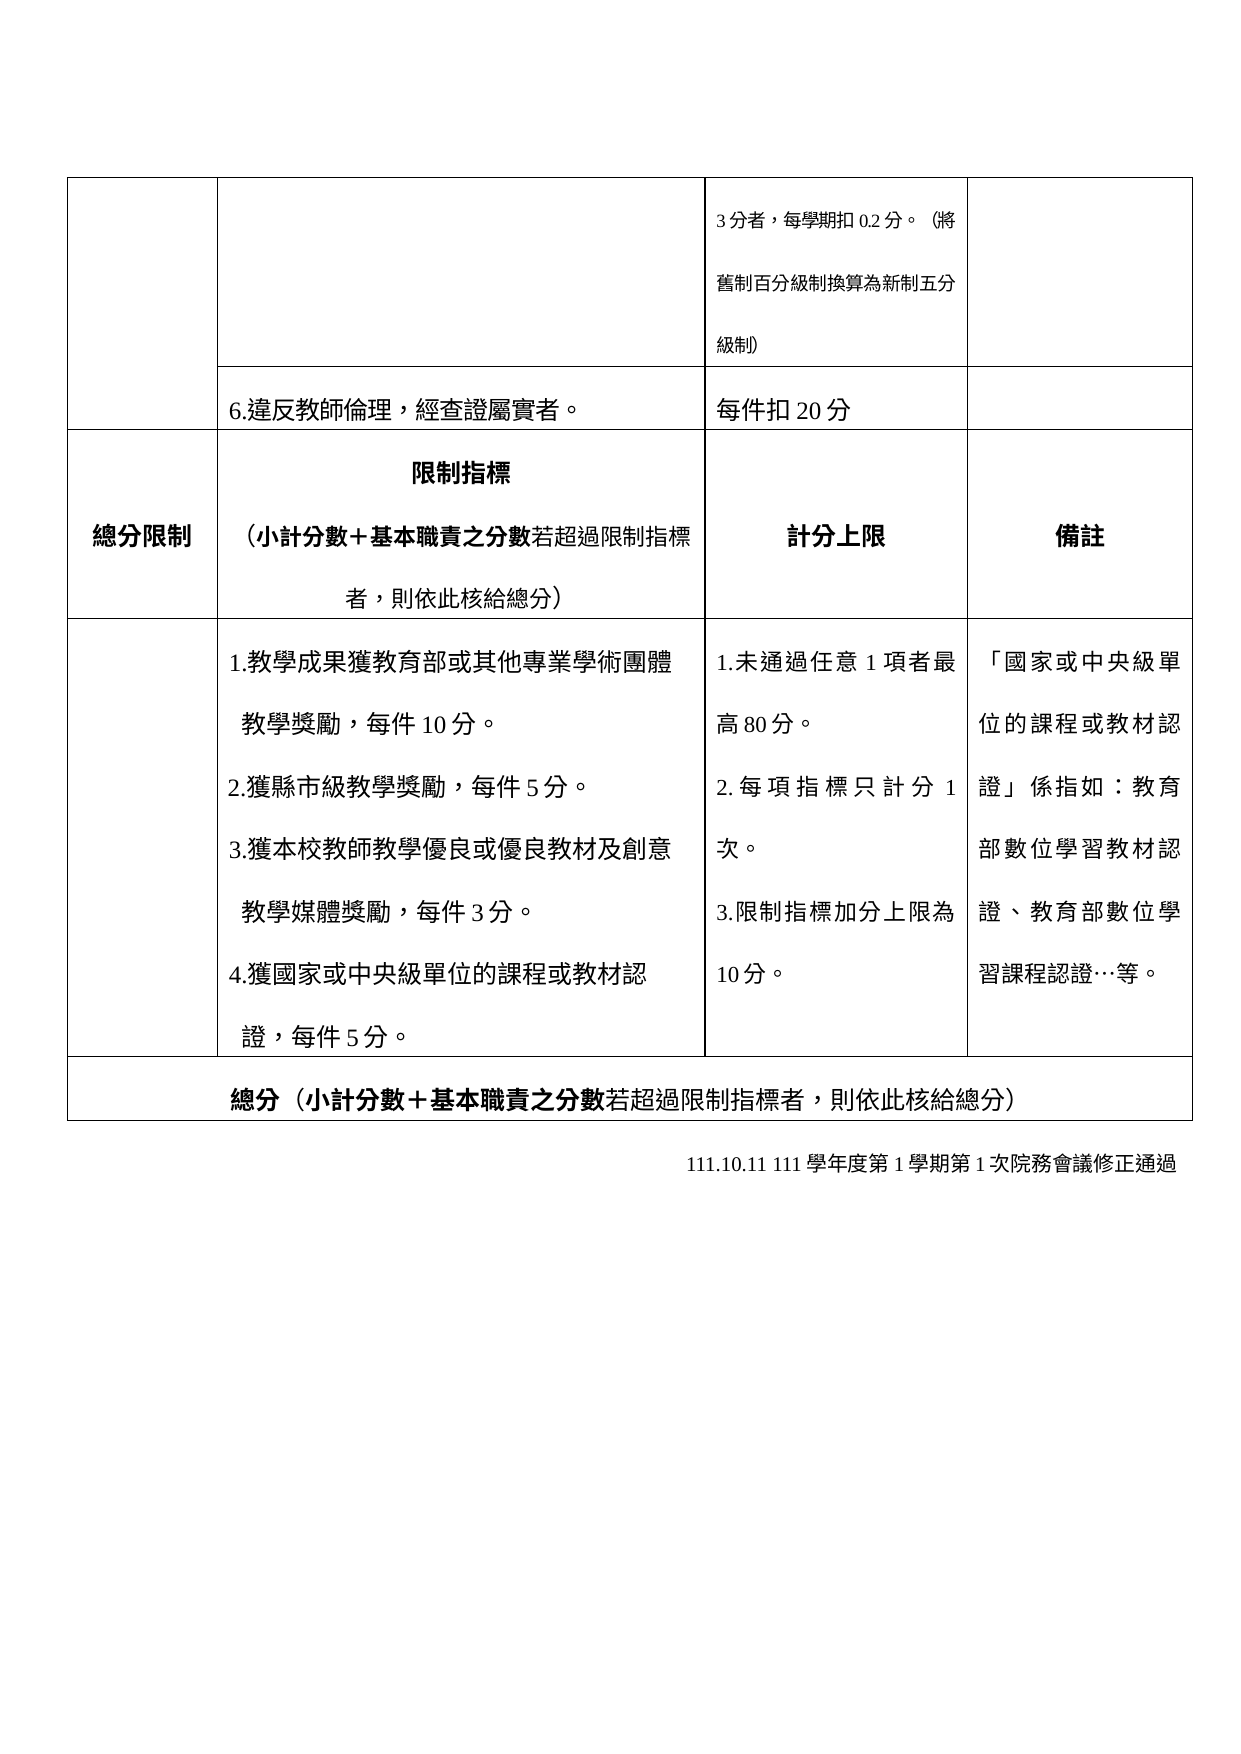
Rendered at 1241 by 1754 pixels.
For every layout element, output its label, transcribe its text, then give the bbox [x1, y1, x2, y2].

table_cell 1.未通過任意1項者最高80分。 2.每項指標只計分1次。 3.限制指標加分上限為10分。 [706, 619, 967, 1056]
table_cell 備註 [968, 430, 1192, 618]
table_cell 3分者，每學期扣0.2分。（將舊制百分級制換算為新制五分級制） [706, 178, 967, 366]
table_cell 6.違反教師倫理，經查證屬實者。 [218, 367, 704, 429]
table_cell 每件扣20分 [706, 367, 967, 429]
table_cell [968, 178, 1192, 366]
table_cell 總分限制 [68, 430, 217, 618]
table_cell 限制指標 （小計分數＋基本職責之分數若超過限制指標者，則依此核給總分） [218, 430, 704, 618]
table_cell 四、基本職責 （最高50分） [68, 178, 217, 429]
table_cell [968, 367, 1192, 429]
table_cell 計分上限 [706, 430, 967, 618]
table_cell 總分（小計分數＋基本職責之分數若超過限制指標者，則依此核給總分） [68, 1057, 1192, 1120]
text 111.10.11 111學年度第1學期第1次院務會議修正通過 [187, 1121, 1177, 1183]
table_cell 「國家或中央級單位的課程或教材認證」係指如：教育部數位學習教材認證、教育部數位學習課程認證…等。 [968, 619, 1192, 1056]
table_cell [218, 178, 704, 366]
table_cell 1.教學成果獲教育部或其他專業學術團體教學獎勵，每件10分。 2.獲縣市級教學獎勵，每件5分。 3.獲本校教師教學優良或優良教材及創意教學媒體獎勵，每件3分。 4.獲國家或中央級單位的課程或教材認證，每件5分。 [218, 619, 704, 1056]
table_cell [68, 619, 217, 1056]
